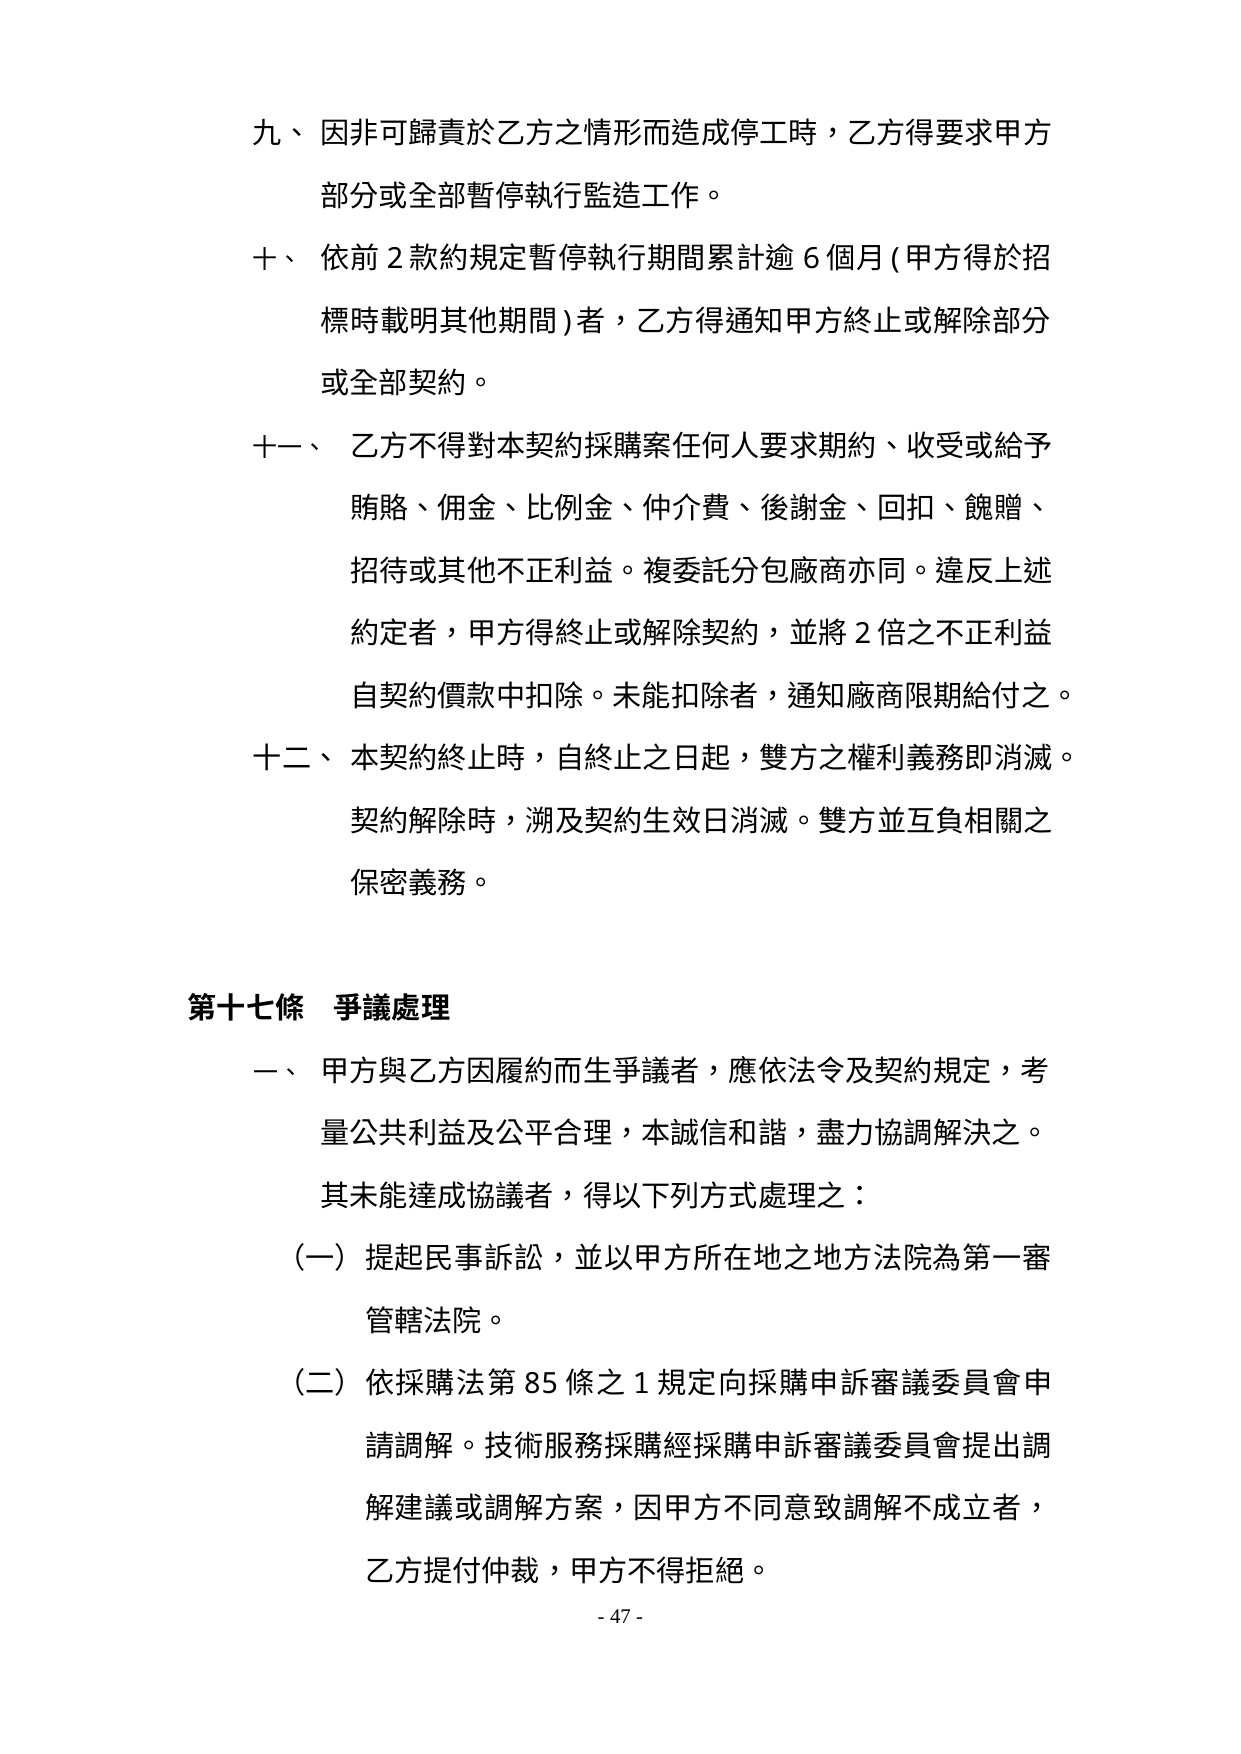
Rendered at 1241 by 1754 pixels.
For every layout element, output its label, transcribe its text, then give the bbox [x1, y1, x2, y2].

list 因非可歸責於乙方之情形而造成停工時，乙方得要求甲方部分或全部暫停執行監造工作。 [253, 89, 1053, 214]
text 第十七條 爭議處理 [187, 964, 1053, 1027]
list 乙方不得對本契約採購案任何人要求期約、收受或給予賄賂、佣金、比例金、仲介費、後謝金、回扣、餽贈、招待或其他不正利益。複委託分包廠商亦同。違反上述約定者，甲方得終止或解除契約，並將2倍之不正利益自契約價款中扣除。未能扣除者，通知廠商限期給付之。 [253, 402, 1053, 714]
list 依前2款約規定暫停執行期間累計逾6個月(甲方得於招標時載明其他期間)者，乙方得通知甲方終止或解除部分或全部契約。 [253, 214, 1053, 402]
list 提起民事訴訟，並以甲方所在地之地方法院為第一審管轄法院。 [276, 1214, 1053, 1339]
list 甲方與乙方因履約而生爭議者，應依法令及契約規定，考量公共利益及公平合理，本誠信和諧，盡力協調解決之。其未能達成協議者，得以下列方式處理之： [253, 1027, 1053, 1214]
list 依採購法第85條之1規定向採購申訴審議委員會申請調解。技術服務採購經採購申訴審議委員會提出調解建議或調解方案，因甲方不同意致調解不成立者，乙方提付仲裁，甲方不得拒絕。 [276, 1339, 1053, 1589]
list 本契約終止時，自終止之日起，雙方之權利義務即消滅。契約解除時，溯及契約生效日消滅。雙方並互負相關之保密義務。 [253, 714, 1053, 902]
